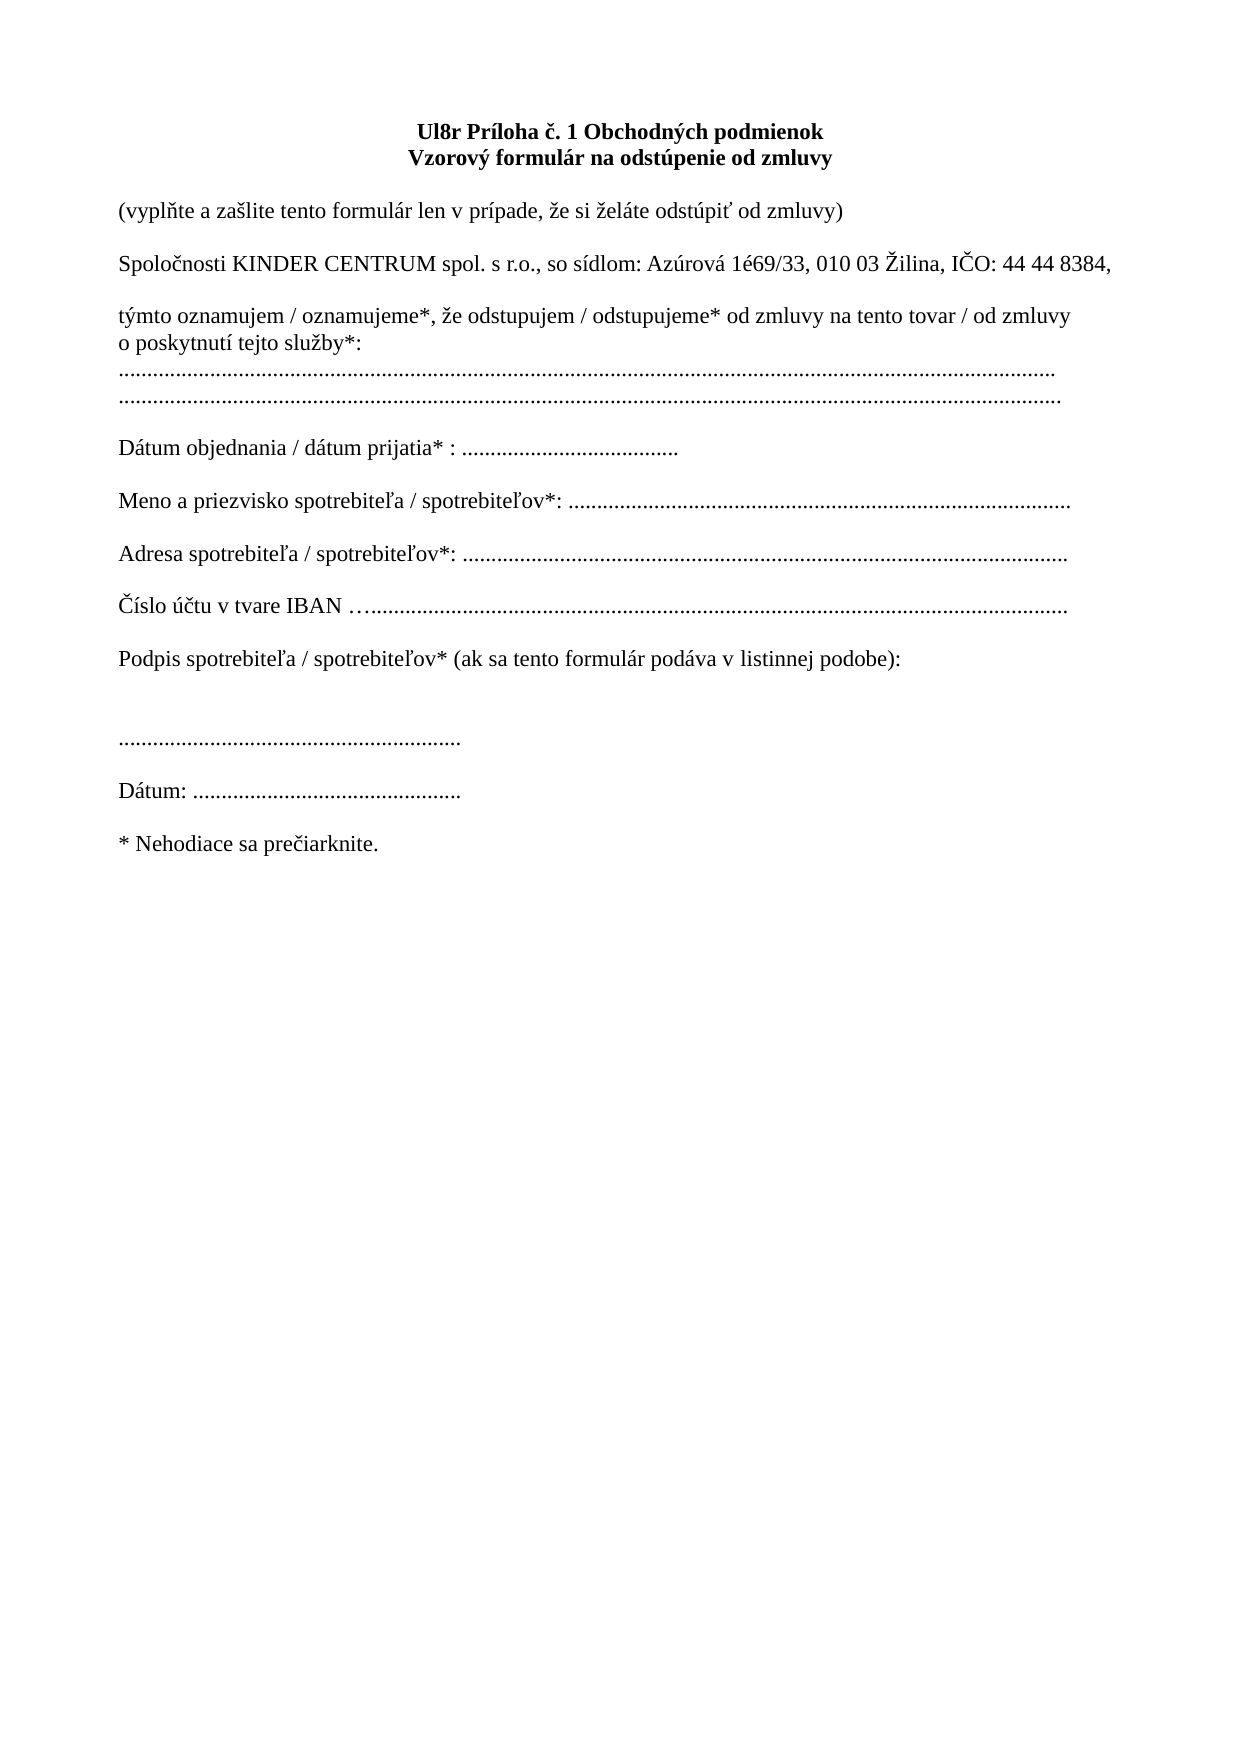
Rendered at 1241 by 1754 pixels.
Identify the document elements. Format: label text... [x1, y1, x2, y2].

text Meno a priezvisko spotrebiteľa / spotrebiteľov*: ........................................................................................ [118, 487, 1122, 513]
text Spoločnosti KINDER CENTRUM spol. s r.o., so sídlom: Azúrová 1é69/33, 010 03 Žilina, IČO: 44 44 8384, [118, 250, 1122, 276]
text (vyplňte a zašlite tento formulár len v prípade, že si želáte odstúpiť od zmluvy) [118, 197, 1122, 223]
text .................................................................................................................................................................... [118, 355, 1122, 382]
text * Nehodiace sa prečiarknite. [118, 830, 1122, 856]
text Ul8r Príloha č. 1 Obchodných podmienok [118, 118, 1122, 144]
text Podpis spotrebiteľa / spotrebiteľov* (ak sa tento formulár podáva v listinnej podobe): [118, 645, 1122, 672]
text Vzorový formulár na odstúpenie od zmluvy [118, 144, 1122, 171]
text Adresa spotrebiteľa / spotrebiteľov*: .......................................................................................................... [118, 540, 1122, 566]
text ............................................................ [118, 724, 1122, 751]
text ..................................................................................................................................................................... [118, 382, 1122, 408]
text Dátum objednania / dátum prijatia* : ...................................... [118, 434, 1122, 461]
text týmto oznamujem / oznamujeme*, že odstupujem / odstupujeme* od zmluvy na tento tovar / od zmluvy o poskytnutí tejto služby*: [118, 303, 1122, 355]
text Číslo účtu v tvare IBAN ….......................................................................................................................... [118, 592, 1122, 619]
text Dátum: ............................................... [118, 777, 1122, 803]
